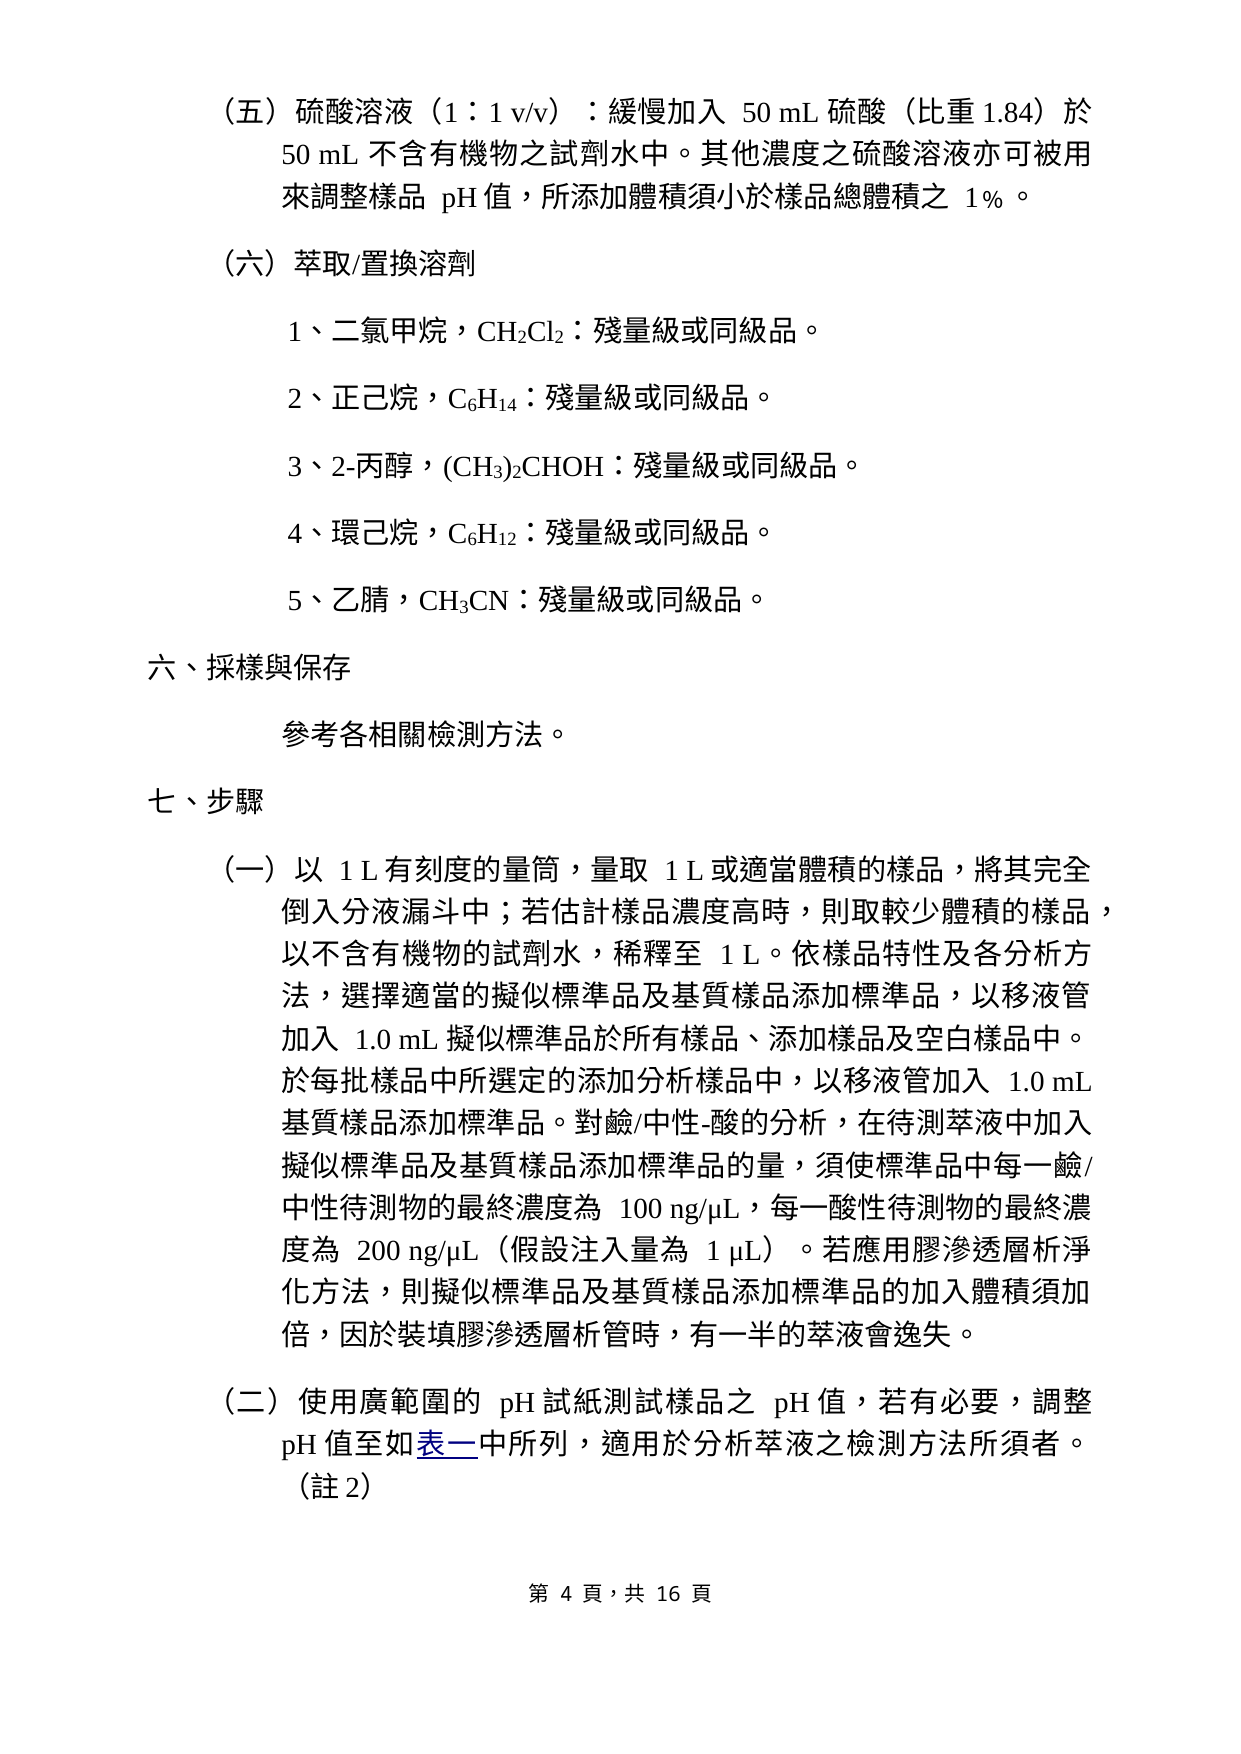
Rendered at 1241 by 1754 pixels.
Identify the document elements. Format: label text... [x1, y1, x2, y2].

text 3、2-丙醇，(CH3)2CHOH：殘量級或同級品。 [287, 442, 1092, 485]
text 1、二氯甲烷，CH2Cl2：殘量級或同級品。 [287, 308, 1092, 350]
text 參考各相關檢測方法。 [223, 712, 1092, 754]
text 5、乙腈，CH3CN：殘量級或同級品。 [287, 577, 1092, 619]
text （六）萃取/置換溶劑 [206, 241, 1092, 283]
text 七、步驟 [148, 779, 1092, 821]
text 六、採樣與保存 [148, 644, 1092, 687]
text 2、正己烷，C6H14：殘量級或同級品。 [287, 375, 1092, 417]
text （一）以 1 L有刻度的量筒，量取 1 L或適當體積的樣品，將其完全倒入分液漏斗中；若估計樣品濃度高時，則取較少體積的樣品，以不含有機物的試劑水，稀釋至 1 L。依樣品特性及各分析方法，選擇適當的擬似標準品及基質樣品添加標準品，以移液管加入 1.0 mL 擬似標準品於所有樣品、添加樣品及空白樣品中。於每批樣品中所選定的添加分析樣品中，以移液管加入 1.0 mL 基質樣品添加標準品。對鹼/中性-酸的分析，在待測萃液中加入擬似標準品及基質樣品添加標準品的量，須使標準品中每一鹼/中性待測物的最終濃度為 100 ng/μL，每一酸性待測物的最終濃度為 200 ng/μL（假設注入量為 1 μL）。若應用膠滲透層析淨化方法，則擬似標準品及基質樣品添加標準品的加入體積須加倍，因於裝填膠滲透層析管時，有一半的萃液會逸失。 [206, 846, 1092, 1354]
text （五）硫酸溶液（1：1 v/v）：緩慢加入 50 mL 硫酸（比重1.84）於 50 mL 不含有機物之試劑水中。其他濃度之硫酸溶液亦可被用來調整樣品 pH值，所添加體積須小於樣品總體積之 1﹪。 [206, 89, 1092, 216]
text （二）使用廣範圍的 pH試紙測試樣品之 pH值，若有必要，調整 pH值至如表一中所列，適用於分析萃液之檢測方法所須者。（註2） [206, 1379, 1092, 1506]
text 4、環己烷，C6H12：殘量級或同級品。 [287, 510, 1092, 552]
